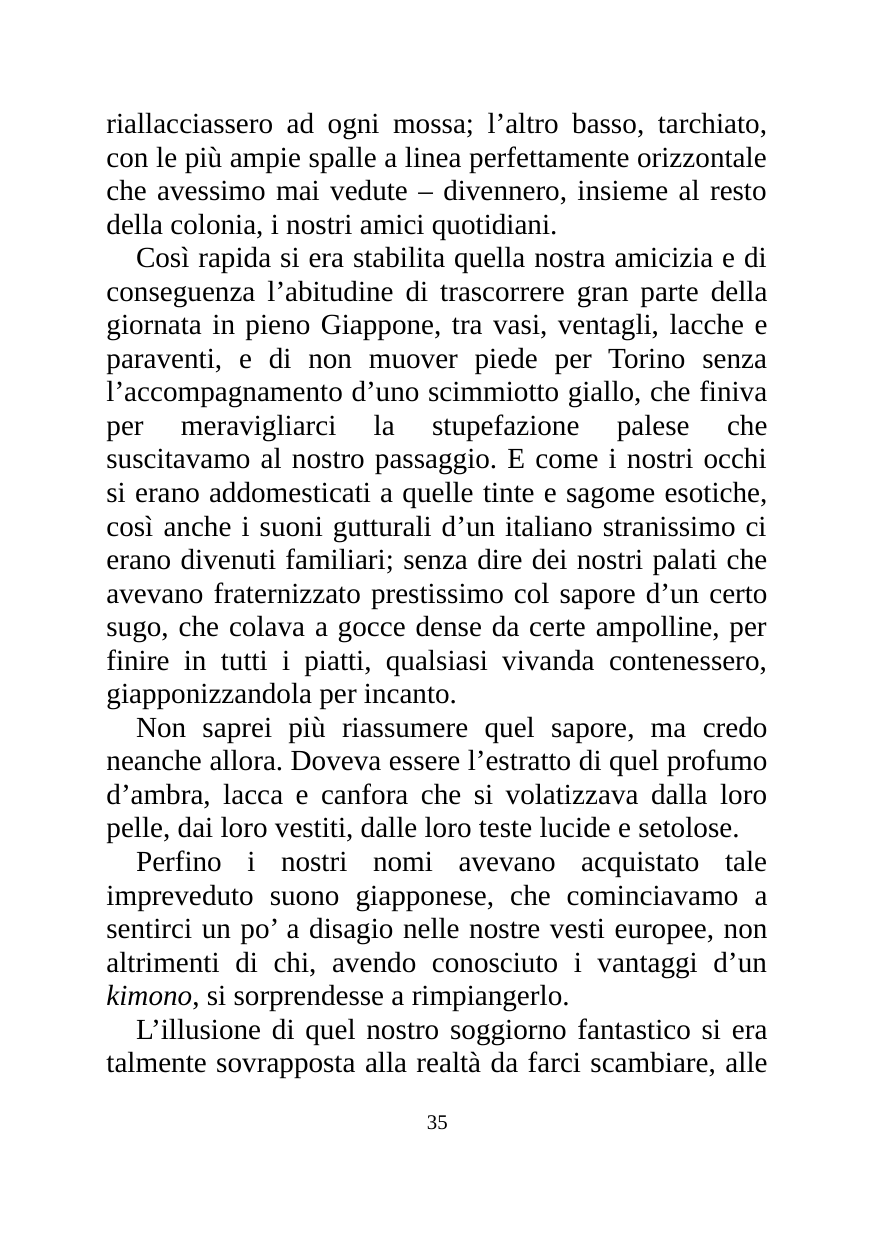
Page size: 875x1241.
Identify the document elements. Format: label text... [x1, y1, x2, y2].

text Non saprei più riassumere quel sapore, ma credo neanche allora. Doveva essere l’estratto di quel profumo d’ambra, lacca e canfora che si volatizzava dalla loro pelle, dai loro vestiti, dalle loro teste lucide e setolose. [106, 710, 768, 844]
text riallacciassero ad ogni mossa; l’altro basso, tarchiato, con le più ampie spalle a linea perfettamente orizzontale che avessimo mai vedute – divennero, insieme al resto della colonia, i nostri amici quotidiani. [106, 106, 768, 240]
text L’illusione di quel nostro soggiorno fantastico si era talmente sovrapposta alla realtà da farci scambiare, alle [106, 1012, 768, 1079]
text Perfino i nostri nomi avevano acquistato tale impreveduto suono giapponese, che cominciavamo a sentirci un po’ a disagio nelle nostre vesti europee, non altrimenti di chi, avendo conosciuto i vantaggi d’un kimono, si sorprendesse a rimpiangerlo. [106, 844, 768, 1012]
text Così rapida si era stabilita quella nostra amicizia e di conseguenza l’abitudine di trascorrere gran parte della giornata in pieno Giappone, tra vasi, ventagli, lacche e paraventi, e di non muover piede per Torino senza l’accompagnamento d’uno scimmiotto giallo, che finiva per meravigliarci la stupefazione palese che suscitavamo al nostro passaggio. E come i nostri occhi si erano addomesticati a quelle tinte e sagome esotiche, così anche i suoni gutturali d’un italiano stranissimo ci erano divenuti familiari; senza dire dei nostri palati che avevano fraternizzato prestissimo col sapore d’un certo sugo, che colava a gocce dense da certe ampolline, per finire in tutti i piatti, qualsiasi vivanda contenessero, giapponizzandola per incanto. [106, 240, 768, 710]
